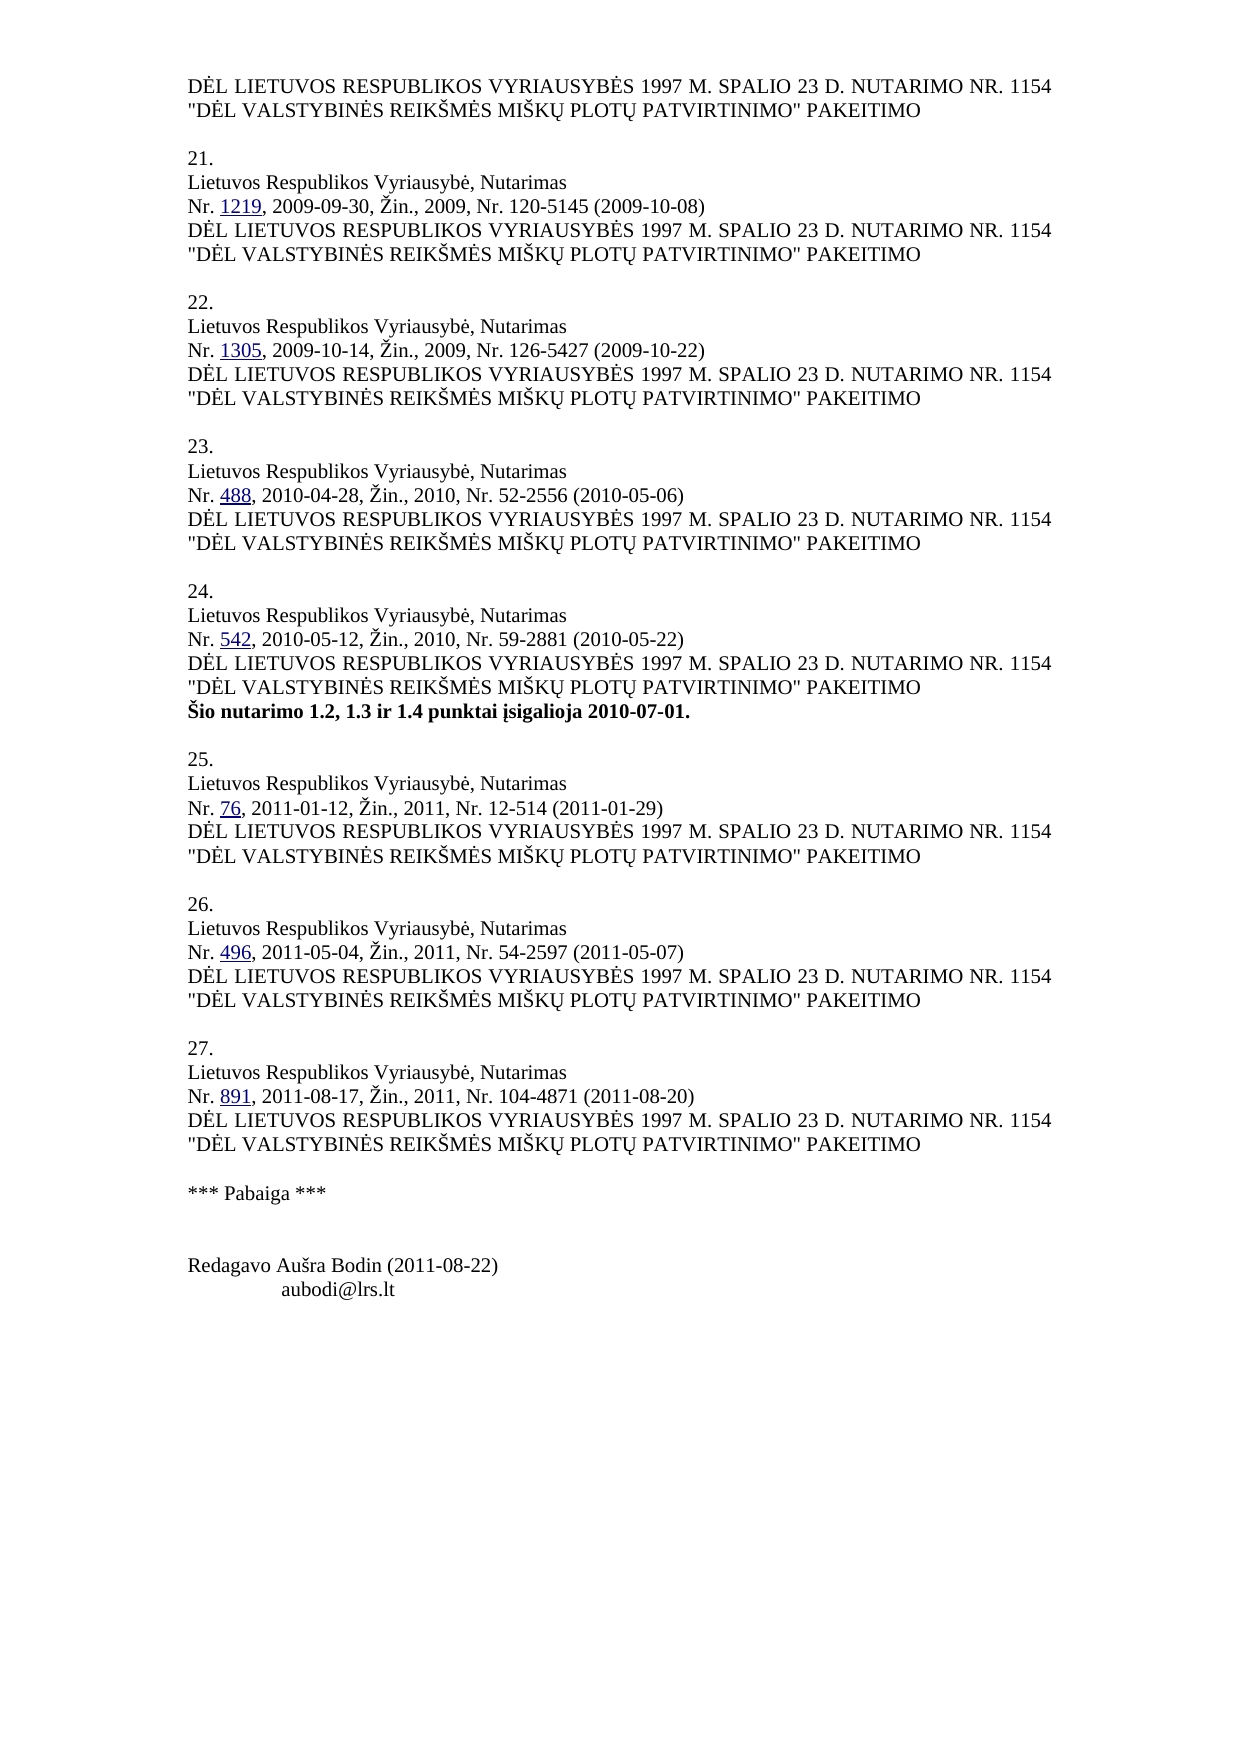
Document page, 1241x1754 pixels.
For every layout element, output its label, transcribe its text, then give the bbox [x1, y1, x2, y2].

text 24. [187, 579, 1053, 603]
text 25. [187, 747, 1053, 771]
text Nr. 496, 2011-05-04, Žin., 2011, Nr. 54-2597 (2011-05-07) [187, 940, 1053, 964]
text Nr. 1305, 2009-10-14, Žin., 2009, Nr. 126-5427 (2009-10-22) [187, 338, 1053, 362]
text 27. [187, 1036, 1053, 1060]
text DĖL LIETUVOS RESPUBLIKOS VYRIAUSYBĖS 1997 M. SPALIO 23 D. NUTARIMO NR. 1154 "DĖL VALSTYBINĖS REIKŠMĖS MIŠKŲ PLOTŲ PATVIRTINIMO" PAKEITIMO [187, 218, 1053, 266]
text 26. [187, 892, 1053, 916]
text 23. [187, 434, 1053, 458]
text DĖL LIETUVOS RESPUBLIKOS VYRIAUSYBĖS 1997 M. SPALIO 23 D. NUTARIMO NR. 1154 "DĖL VALSTYBINĖS REIKŠMĖS MIŠKŲ PLOTŲ PATVIRTINIMO" PAKEITIMO [187, 362, 1053, 410]
text 22. [187, 290, 1053, 314]
text DĖL LIETUVOS RESPUBLIKOS VYRIAUSYBĖS 1997 M. SPALIO 23 D. NUTARIMO NR. 1154 "DĖL VALSTYBINĖS REIKŠMĖS MIŠKŲ PLOTŲ PATVIRTINIMO" PAKEITIMO [187, 507, 1053, 555]
text DĖL LIETUVOS RESPUBLIKOS VYRIAUSYBĖS 1997 M. SPALIO 23 D. NUTARIMO NR. 1154 "DĖL VALSTYBINĖS REIKŠMĖS MIŠKŲ PLOTŲ PATVIRTINIMO" PAKEITIMO [187, 73, 1053, 122]
text Redagavo Aušra Bodin (2011-08-22) [187, 1253, 1053, 1277]
text DĖL LIETUVOS RESPUBLIKOS VYRIAUSYBĖS 1997 M. SPALIO 23 D. NUTARIMO NR. 1154 "DĖL VALSTYBINĖS REIKŠMĖS MIŠKŲ PLOTŲ PATVIRTINIMO" PAKEITIMO [187, 651, 1053, 699]
text Lietuvos Respublikos Vyriausybė, Nutarimas [187, 771, 1053, 795]
text *** Pabaiga *** [187, 1180, 1053, 1204]
text Nr. 488, 2010-04-28, Žin., 2010, Nr. 52-2556 (2010-05-06) [187, 483, 1053, 507]
text Lietuvos Respublikos Vyriausybė, Nutarimas [187, 314, 1053, 338]
text Lietuvos Respublikos Vyriausybė, Nutarimas [187, 1060, 1053, 1084]
text Lietuvos Respublikos Vyriausybė, Nutarimas [187, 603, 1053, 627]
text Lietuvos Respublikos Vyriausybė, Nutarimas [187, 458, 1053, 483]
text Lietuvos Respublikos Vyriausybė, Nutarimas [187, 170, 1053, 194]
text Nr. 891, 2011-08-17, Žin., 2011, Nr. 104-4871 (2011-08-20) [187, 1084, 1053, 1108]
text DĖL LIETUVOS RESPUBLIKOS VYRIAUSYBĖS 1997 M. SPALIO 23 D. NUTARIMO NR. 1154 "DĖL VALSTYBINĖS REIKŠMĖS MIŠKŲ PLOTŲ PATVIRTINIMO" PAKEITIMO [187, 1108, 1053, 1156]
text aubodi@lrs.lt [187, 1277, 1053, 1301]
text Nr. 1219, 2009-09-30, Žin., 2009, Nr. 120-5145 (2009-10-08) [187, 194, 1053, 218]
text Lietuvos Respublikos Vyriausybė, Nutarimas [187, 916, 1053, 940]
text 21. [187, 146, 1053, 170]
text Nr. 76, 2011-01-12, Žin., 2011, Nr. 12-514 (2011-01-29) [187, 795, 1053, 819]
text Nr. 542, 2010-05-12, Žin., 2010, Nr. 59-2881 (2010-05-22) [187, 627, 1053, 651]
text DĖL LIETUVOS RESPUBLIKOS VYRIAUSYBĖS 1997 M. SPALIO 23 D. NUTARIMO NR. 1154 "DĖL VALSTYBINĖS REIKŠMĖS MIŠKŲ PLOTŲ PATVIRTINIMO" PAKEITIMO [187, 964, 1053, 1012]
text Šio nutarimo 1.2, 1.3 ir 1.4 punktai įsigalioja 2010-07-01. [187, 699, 1053, 723]
text DĖL LIETUVOS RESPUBLIKOS VYRIAUSYBĖS 1997 M. SPALIO 23 D. NUTARIMO NR. 1154 "DĖL VALSTYBINĖS REIKŠMĖS MIŠKŲ PLOTŲ PATVIRTINIMO" PAKEITIMO [187, 819, 1053, 868]
